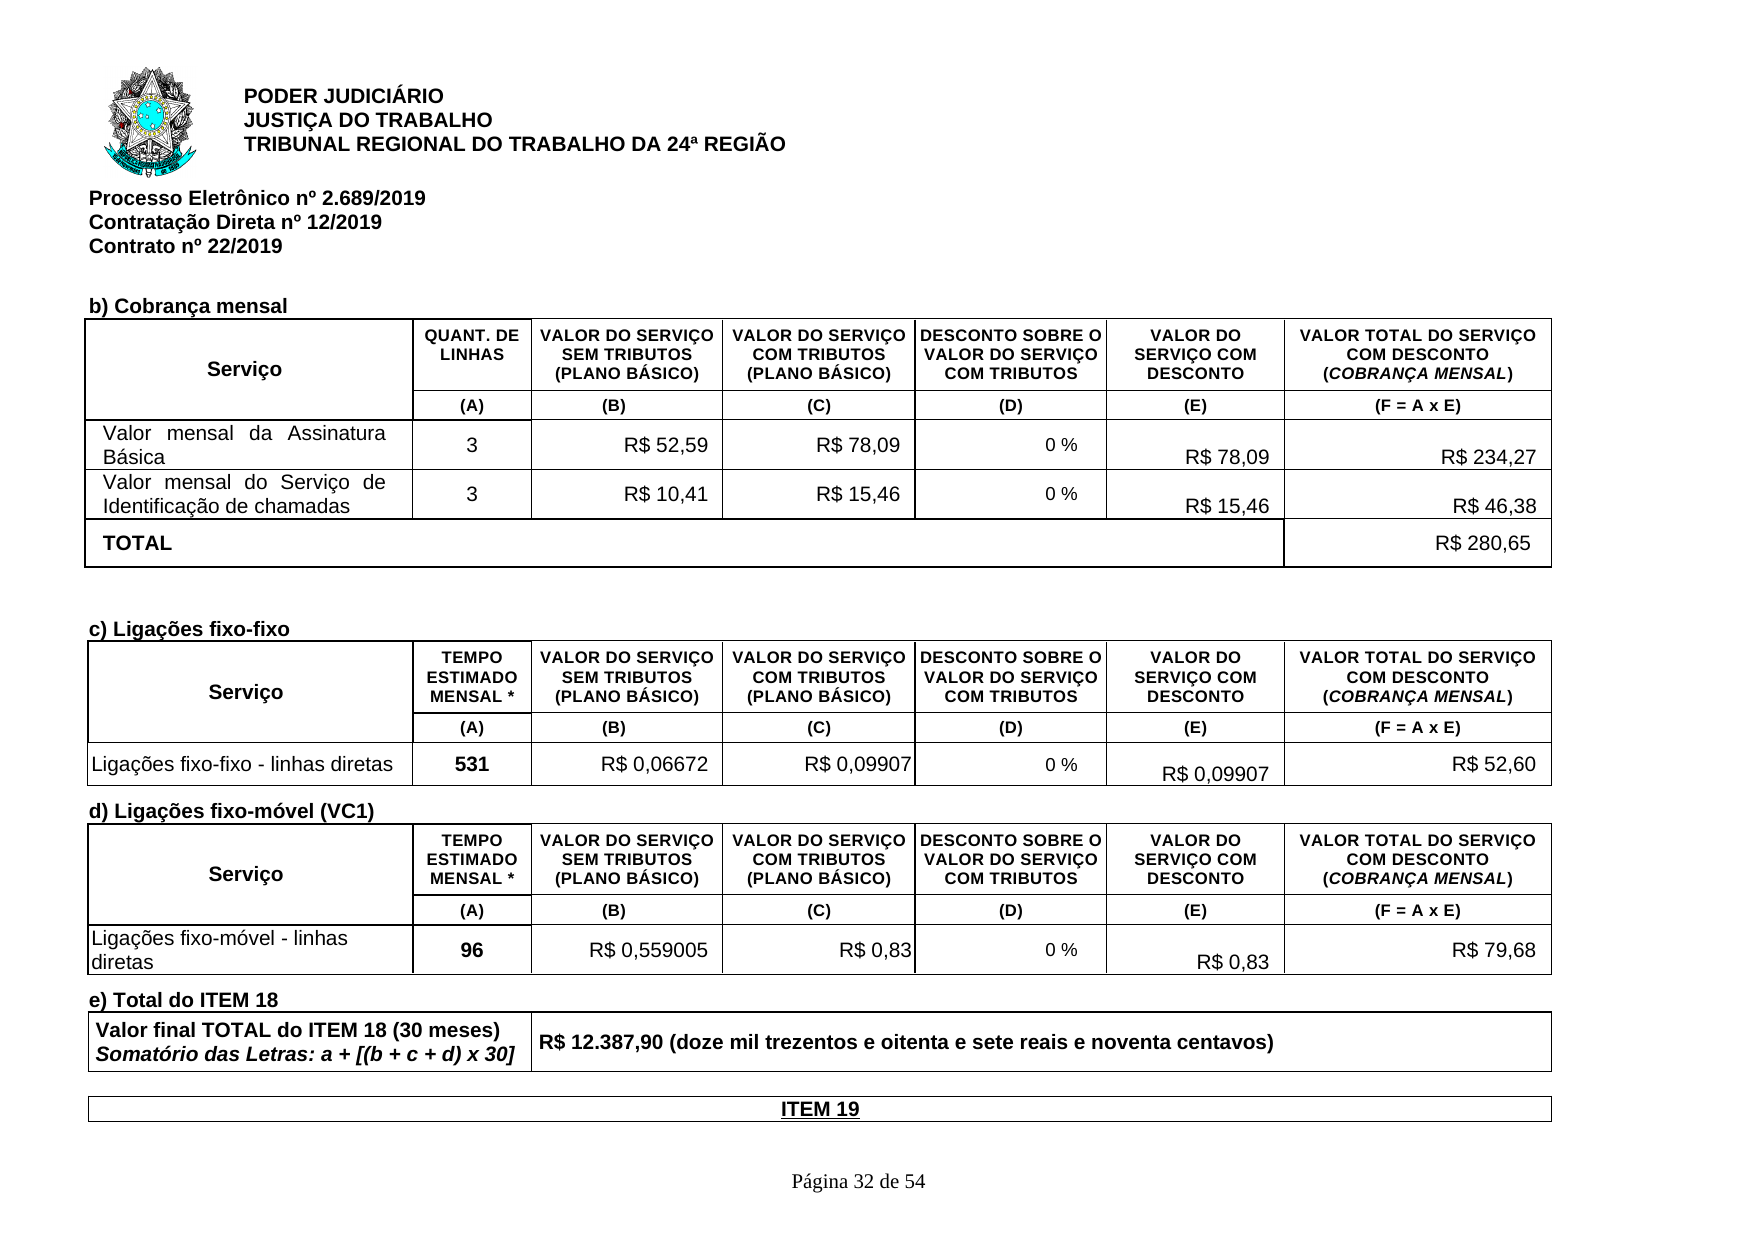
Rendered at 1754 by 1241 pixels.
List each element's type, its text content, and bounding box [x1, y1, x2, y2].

table_cell R$ 0,83 [723, 925, 914, 973]
table_cell (D) [916, 713, 1106, 742]
table_header Serviço [89, 642, 412, 742]
text e) Total do ITEM 18 [89, 987, 1754, 1011]
table_header QUANT. DE LINHAS [414, 320, 531, 389]
table_header TEMPO ESTIMADO MENSAL * [414, 825, 531, 894]
text b) Cobrança mensal [89, 294, 1754, 318]
table_cell (D) [916, 895, 1106, 924]
table_header ITEM 19 [89, 1097, 1551, 1121]
table_cell (B) [532, 895, 722, 924]
table_header R$ 12.387,90 (doze mil trezentos e oitenta e sete reais e noventa centavos) [532, 1013, 1551, 1071]
picture [103, 66, 198, 178]
table_header Serviço [89, 825, 412, 924]
text c) Ligações fixo-fixo [89, 616, 1754, 640]
table_header TEMPO ESTIMADO MENSAL * [414, 642, 531, 712]
table_cell 0 % [916, 925, 1106, 973]
table_cell R$ 234,27 [1285, 420, 1551, 468]
table_cell R$ 0,09907 [1107, 743, 1284, 785]
table_cell (E) [1107, 391, 1284, 419]
table_header DESCONTO SOBRE O VALOR DO SERVIÇO COM TRIBUTOS [916, 824, 1106, 894]
table_cell (F = A x E) [1285, 713, 1551, 742]
table_cell R$ 52,59 [532, 420, 722, 468]
table_cell R$ 78,09 [1107, 420, 1284, 468]
table_cell R$ 10,41 [532, 470, 722, 518]
table_cell TOTAL [86, 520, 1283, 566]
table_cell (F = A x E) [1285, 391, 1551, 419]
table_header Valor final TOTAL do ITEM 18 (30 meses) Somatório das Letras: a + [(b + c + d) x 30] [89, 1013, 531, 1071]
table_header VALOR DO SERVIÇO COM TRIBUTOS (PLANO BÁSICO) [723, 824, 914, 894]
table_cell (C) [723, 895, 914, 924]
table_cell (F = A x E) [1285, 895, 1551, 924]
table_header VALOR TOTAL DO SERVIÇO COM DESCONTO (COBRANÇA MENSAL) [1285, 824, 1551, 894]
table_cell Ligações fixo-fixo - linhas diretas [88, 743, 412, 785]
table_header VALOR DO SERVIÇO COM DESCONTO [1107, 824, 1284, 894]
table_cell R$ 52,60 [1285, 743, 1551, 785]
table_header VALOR DO SERVIÇO SEM TRIBUTOS (PLANO BÁSICO) [532, 641, 723, 712]
table_header VALOR DO SERVIÇO SEM TRIBUTOS (PLANO BÁSICO) [532, 319, 722, 389]
table_cell (E) [1107, 713, 1284, 742]
table_cell 96 [414, 926, 531, 973]
table_cell (D) [916, 391, 1106, 419]
table_header VALOR DO SERVIÇO COM TRIBUTOS (PLANO BÁSICO) [723, 319, 915, 389]
table_cell R$ 0,559005 [532, 925, 722, 973]
table_cell R$ 78,09 [723, 420, 914, 468]
table_header VALOR DO SERVIÇO SEM TRIBUTOS (PLANO BÁSICO) [532, 824, 722, 894]
table_cell (C) [723, 713, 914, 742]
table_cell (A) [414, 391, 531, 419]
table_cell 0 % [916, 420, 1106, 468]
table_cell Valor mensal do Serviço de Identificação de chamadas [86, 470, 412, 518]
table_cell R$ 0,83 [1107, 925, 1284, 973]
table_cell 3 [413, 470, 531, 518]
table_cell R$ 79,68 [1285, 925, 1551, 973]
table_header VALOR DO SERVIÇO COM DESCONTO [1107, 641, 1284, 712]
table_cell R$ 0,06672 [532, 743, 722, 785]
table_cell R$ 15,46 [723, 470, 914, 518]
table_cell 3 [413, 421, 531, 468]
table_cell R$ 280,65 [1285, 519, 1551, 566]
table_cell (E) [1107, 895, 1284, 924]
table_header VALOR DO SERVIÇO COM DESCONTO [1107, 319, 1284, 389]
table_cell 0 % [916, 470, 1106, 518]
table_cell R$ 15,46 [1107, 470, 1284, 518]
table_header VALOR TOTAL DO SERVIÇO COM DESCONTO (COBRANÇA MENSAL) [1284, 641, 1551, 712]
table_cell 531 [413, 743, 531, 785]
table_cell Ligações fixo-móvel - linhas diretas [89, 926, 412, 973]
table_cell (A) [414, 714, 531, 742]
table_header DESCONTO SOBRE O VALOR DO SERVIÇO COM TRIBUTOS [915, 641, 1107, 712]
table_header VALOR DO SERVIÇO COM TRIBUTOS (PLANO BÁSICO) [723, 641, 915, 712]
table_header Serviço [86, 320, 412, 419]
table_cell 0 % [916, 743, 1106, 785]
table_cell Valor mensal da Assinatura Básica [86, 421, 412, 468]
text d) Ligações fixo-móvel (VC1) [89, 799, 1754, 823]
table_cell (C) [723, 391, 914, 419]
table_header VALOR TOTAL DO SERVIÇO COM DESCONTO (COBRANÇA MENSAL) [1285, 319, 1551, 389]
table_header DESCONTO SOBRE O VALOR DO SERVIÇO COM TRIBUTOS [916, 319, 1106, 389]
table_cell (B) [532, 713, 722, 742]
table_cell (A) [414, 896, 531, 924]
table_cell R$ 0,09907 [723, 743, 914, 785]
table_cell R$ 46,38 [1285, 470, 1551, 518]
table_cell (B) [532, 391, 722, 419]
